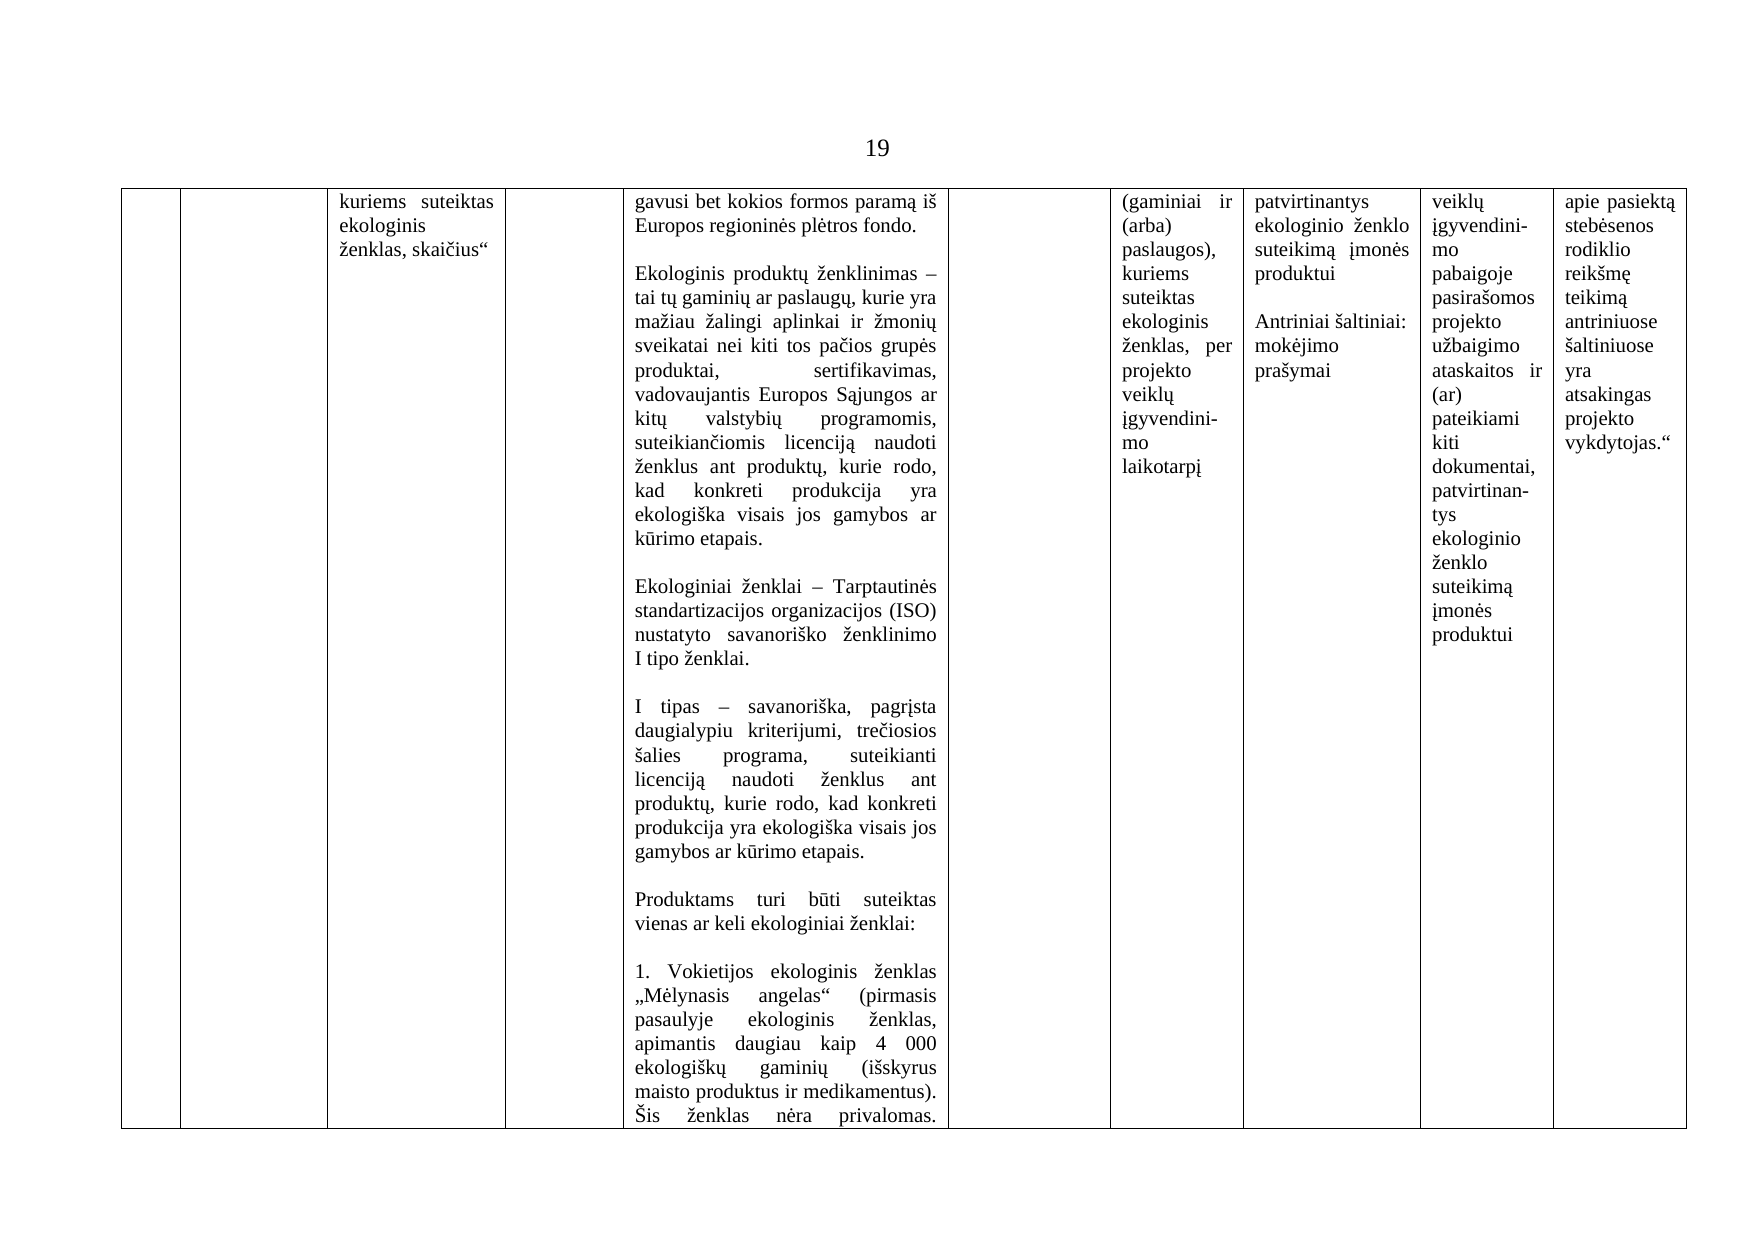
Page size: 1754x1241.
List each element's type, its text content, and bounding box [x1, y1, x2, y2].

table_header patvirtinantys ekologinio ženklo suteikimą įmonės produktui Antriniai šaltiniai: mokėjimo prašymai [1244, 189, 1420, 1127]
table_header [122, 189, 180, 1127]
table_header apie pasiektą stebėsenos rodiklio reikšmę teikimą antriniuose šaltiniuose yra atsakingas projekto vykdytojas.“ [1554, 189, 1686, 1127]
table_header [506, 189, 623, 1127]
table_header veiklų įgyvendini-mo pabaigoje pasirašomos projekto užbaigimo ataskaitos ir (ar) pateikiami kiti dokumentai, patvirtinan-tys ekologinio ženklo suteikimą įmonės produktui [1421, 189, 1553, 1127]
table_header [181, 189, 327, 1127]
table_header kuriems suteiktas ekologinis ženklas, skaičius“ [328, 189, 505, 1127]
table_header [949, 189, 1110, 1127]
table_header gavusi bet kokios formos paramą iš Europos regioninės plėtros fondo. Ekologinis produktų ženklinimas – tai tų gaminių ar paslaugų, kurie yra mažiau žalingi aplinkai ir žmonių sveikatai nei kiti tos pačios grupės produktai, sertifikavimas, vadovaujantis Europos Sąjungos ar kitų valstybių programomis, suteikiančiomis licenciją naudoti ženklus ant produktų, kurie rodo, kad konkreti produkcija yra ekologiška visais jos gamybos ar kūrimo etapais. Ekologiniai ženklai – Tarptautinės standartizacijos organizacijos (ISO) nustatyto savanoriško ženklinimo I tipo ženklai. I tipas – savanoriška, pagrįsta daugialypiu kriterijumi, trečiosios šalies programa, suteikianti licenciją naudoti ženklus ant produktų, kurie rodo, kad konkreti produkcija yra ekologiška visais jos gamybos ar kūrimo etapais. Produktams turi būti suteiktas vienas ar keli ekologiniai ženklai: 1. Vokietijos ekologinis ženklas „Mėlynasis angelas“ (pirmasis pasaulyje ekologinis ženklas, apimantis daugiau kaip 4 000 ekologiškų gaminių (išskyrus maisto produktus ir medikamentus). Šis ženklas nėra privalomas. [624, 189, 948, 1127]
table_header (gaminiai ir (arba) paslaugos), kuriems suteiktas ekologinis ženklas, per projekto veiklų įgyvendini-mo laikotarpį [1111, 189, 1243, 1127]
